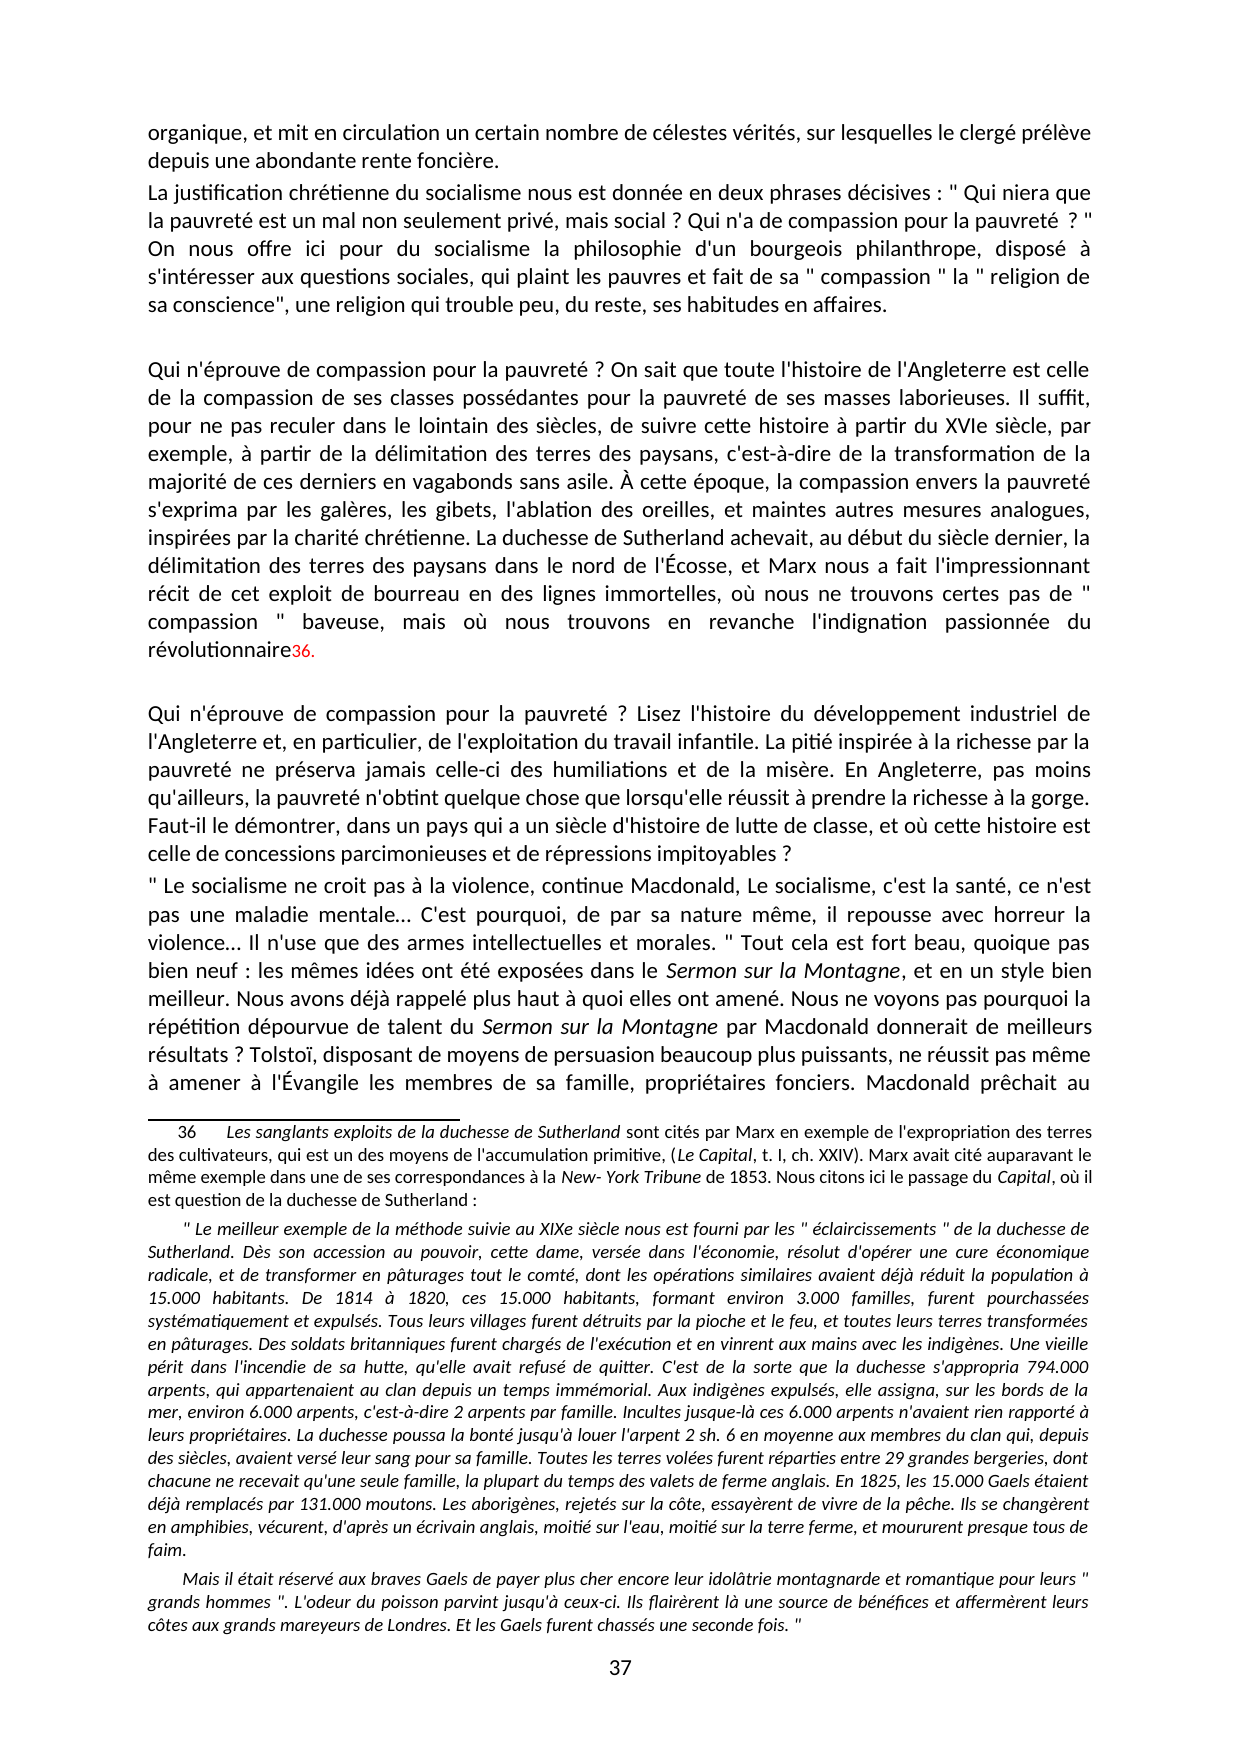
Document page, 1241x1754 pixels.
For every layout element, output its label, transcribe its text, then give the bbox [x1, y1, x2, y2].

text Qui n'éprouve de compassion pour la pauvreté ? On sait que toute l'histoire de l'Angleterre est celle de la compassion de ses classes possédantes pour la pauvreté de ses masses laborieuses. Il suffit, pour ne pas reculer dans le lointain des siècles, de suivre cette histoire à partir du XVIe siècle, par exemple, à partir de la délimitation des terres des paysans, c'est-à-dire de la transformation de la majorité de ces derniers en vagabonds sans asile. À cette époque, la compassion envers la pauvreté s'exprima par les galères, les gibets, l'ablation des oreilles, et maintes autres mesures analogues, inspirées par la charité chrétienne. La duchesse de Sutherland achevait, au début du siècle dernier, la délimitation des terres des paysans dans le nord de l'Écosse, et Marx nous a fait l'impressionnant récit de cet exploit de bourreau en des lignes immortelles, où nous ne trouvons certes pas de " compassion " baveuse, mais où nous trouvons en revanche l'indignation passionnée du révolutionnaire. [148, 355, 1093, 663]
text Qui n'éprouve de compassion pour la pauvreté ? Lisez l'histoire du développement industriel de l'Angleterre et, en particulier, de l'exploitation du travail infantile. La pitié inspirée à la richesse par la pauvreté ne préserva jamais celle-ci des humiliations et de la misère. En Angleterre, pas moins qu'ailleurs, la pauvreté n'obtint quelque chose que lorsqu'elle réussit à prendre la richesse à la gorge. Faut-il le démontrer, dans un pays qui a un siècle d'histoire de lutte de classe, et où cette histoire est celle de concessions parcimonieuses et de répressions impitoyables ? [148, 699, 1093, 867]
text Les sanglants exploits de la duchesse de Sutherland sont cités par Marx en exemple de l'expropriation des terres des cultivateurs, qui est un des moyens de l'accumulation primitive, (Le Capital, t. I, ch. XXIV). Marx avait cité auparavant le même exemple dans une de ses correspondances à la New- York Tribune de 1853. Nous citons ici le passage du Capital, où il est question de la duchesse de Sutherland : [148, 1120, 1093, 1211]
text " Le meilleur exemple de la méthode suivie au XIXe siècle nous est fourni par les " éclaircissements " de la duchesse de Sutherland. Dès son accession au pouvoir, cette dame, versée dans l'économie, résolut d'opérer une cure économique radicale, et de transformer en pâturages tout le comté, dont les opérations similaires avaient déjà réduit la population à 15.000 habitants. De 1814 à 1820, ces 15.000 habitants, formant environ 3.000 familles, furent pourchassées systématiquement et expulsés. Tous leurs villages furent détruits par la pioche et le feu, et toutes leurs terres transformées en pâturages. Des soldats britanniques furent chargés de l'exécution et en vinrent aux mains avec les indigènes. Une vieille périt dans l'incendie de sa hutte, qu'elle avait refusé de quitter. C'est de la sorte que la duchesse s'appropria 794.000 arpents, qui appartenaient au clan depuis un temps immémorial. Aux indigènes expulsés, elle assigna, sur les bords de la mer, environ 6.000 arpents, c'est-à-dire 2 arpents par famille. Incultes jusque-là ces 6.000 arpents n'avaient rien rapporté à leurs propriétaires. La duchesse poussa la bonté jusqu'à louer l'arpent 2 sh. 6 en moyenne aux membres du clan qui, depuis des siècles, avaient versé leur sang pour sa famille. Toutes les terres volées furent réparties entre 29 grandes bergeries, dont chacune ne recevait qu'une seule famille, la plupart du temps des valets de ferme anglais. En 1825, les 15.000 Gaels étaient déjà remplacés par 131.000 moutons. Les aborigènes, rejetés sur la côte, essayèrent de vivre de la pêche. Ils se changèrent en amphibies, vécurent, d'après un écrivain anglais, moitié sur l'eau, moitié sur la terre ferme, et moururent presque tous de faim. [148, 1217, 1093, 1561]
text La justification chrétienne du socialisme nous est donnée en deux phrases décisives : " Qui niera que la pauvreté est un mal non seulement privé, mais social ? Qui n'a de compassion pour la pauvreté ? " On nous offre ici pour du socialisme la philosophie d'un bourgeois philanthrope, disposé à s'intéresser aux questions sociales, qui plaint les pauvres et fait de sa " compassion " la " religion de sa conscience", une religion qui trouble peu, du reste, ses habitudes en affaires. [148, 178, 1093, 318]
text Mais il était réservé aux braves Gaels de payer plus cher encore leur idolâtrie montagnarde et romantique pour leurs " grands hommes ". L'odeur du poisson parvint jusqu'à ceux-ci. Ils flairèrent là une source de bénéfices et affermèrent leurs côtes aux grands mareyeurs de Londres. Et les Gaels furent chassés une seconde fois. " [148, 1567, 1093, 1636]
text " Le socialisme ne croit pas à la violence, continue Macdonald, Le socialisme, c'est la santé, ce n'est pas une maladie mentale… C'est pourquoi, de par sa nature même, il repousse avec horreur la violence… Il n'use que des armes intellectuelles et morales. " Tout cela est fort beau, quoique pas bien neuf : les mêmes idées ont été exposées dans le Sermon sur la Montagne, et en un style bien meilleur. Nous avons déjà rappelé plus haut à quoi elles ont amené. Nous ne voyons pas pourquoi la répétition dépourvue de talent du Sermon sur la Montagne par Macdonald donnerait de meilleurs résultats ? Tolstoï, disposant de moyens de persuasion beaucoup plus puissants, ne réussit pas même à amener à l'Évangile les membres de sa famille, propriétaires fonciers. Macdonald prêchait au [148, 872, 1093, 1096]
text organique, et mit en circulation un certain nombre de célestes vérités, sur lesquelles le clergé prélève depuis une abondante rente foncière. [148, 118, 1093, 174]
